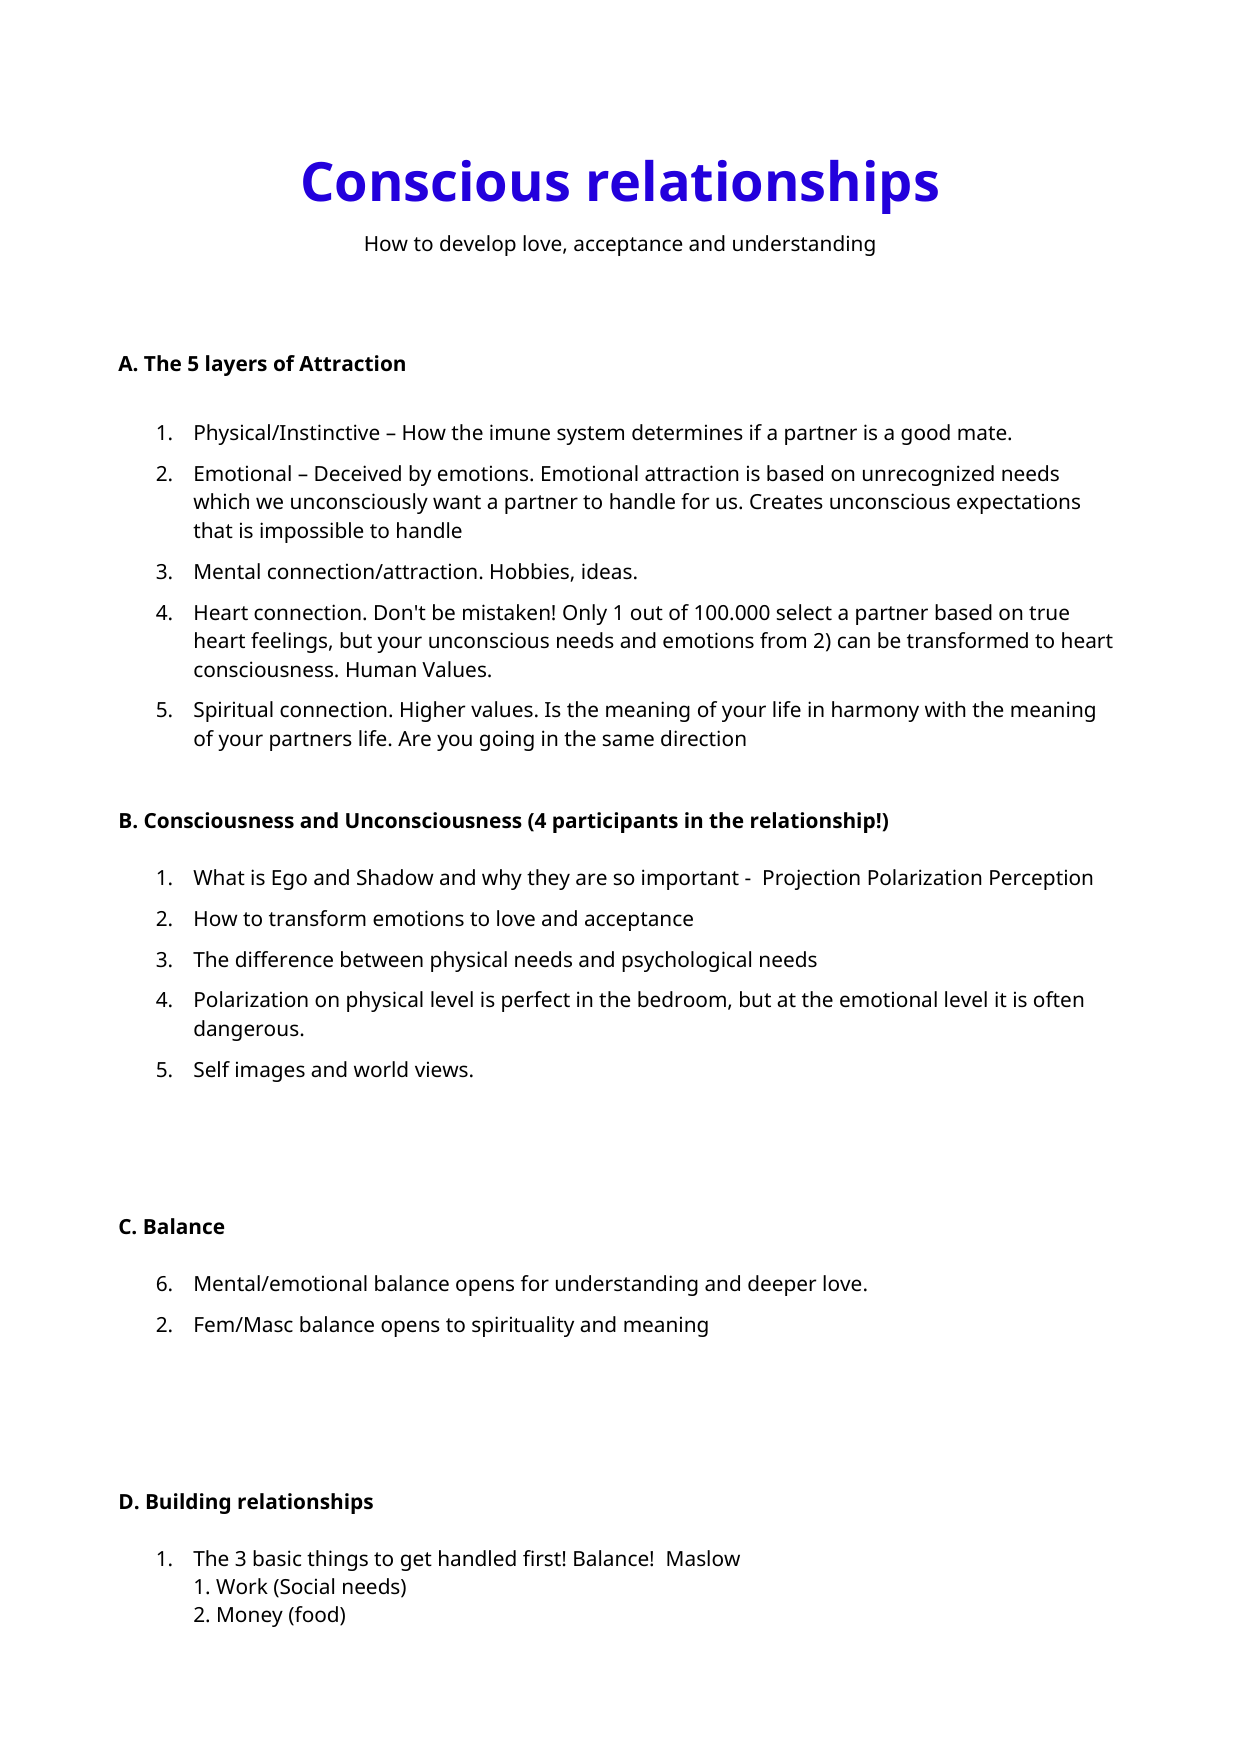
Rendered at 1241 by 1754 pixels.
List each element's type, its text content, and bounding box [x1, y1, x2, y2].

list Polarization on physical level is perfect in the bedroom, but at the emotional level it is often dangerous. [156, 986, 1122, 1042]
list Mental/emotional balance opens for understanding and deeper love. [156, 1269, 1122, 1297]
list Self images and world views. [156, 1055, 1122, 1083]
list Fem/Masc balance opens to spirituality and meaning [156, 1310, 1122, 1338]
list The difference between physical needs and psychological needs [156, 945, 1122, 973]
text B. Consciousness and Unconsciousness (4 participants in the relationship!) [118, 806, 1122, 863]
text A. The 5 layers of Attraction [118, 349, 1122, 377]
list Physical/Instinctive – How the imune system determines if a partner is a good mate. [156, 418, 1122, 447]
text D. Building relationships [118, 1487, 1122, 1544]
text C. Balance [118, 1212, 1122, 1269]
text How to develop love, acceptance and understanding [118, 229, 1122, 258]
subtitle Conscious relationships [118, 143, 1122, 217]
list What is Ego and Shadow and why they are so important - Projection Polarization Perception [156, 863, 1122, 891]
list The 3 basic things to get handled first! Balance! Maslow 1. Work (Social needs) 2. Money (food) [156, 1544, 1122, 1629]
list Spiritual connection. Higher values. Is the meaning of your life in harmony with the meaning of your partners life. Are you going in the same direction [156, 696, 1122, 752]
list How to transform emotions to love and acceptance [156, 904, 1122, 932]
list Emotional – Deceived by emotions. Emotional attraction is based on unrecognized needs which we unconsciously want a partner to handle for us. Creates unconscious expectations that is impossible to handle [156, 459, 1122, 544]
list Heart connection. Don't be mistaken! Only 1 out of 100.000 select a partner based on true heart feelings, but your unconscious needs and emotions from 2) can be transformed to heart consciousness. Human Values. [156, 598, 1122, 683]
list Mental connection/attraction. Hobbies, ideas. [156, 557, 1122, 585]
